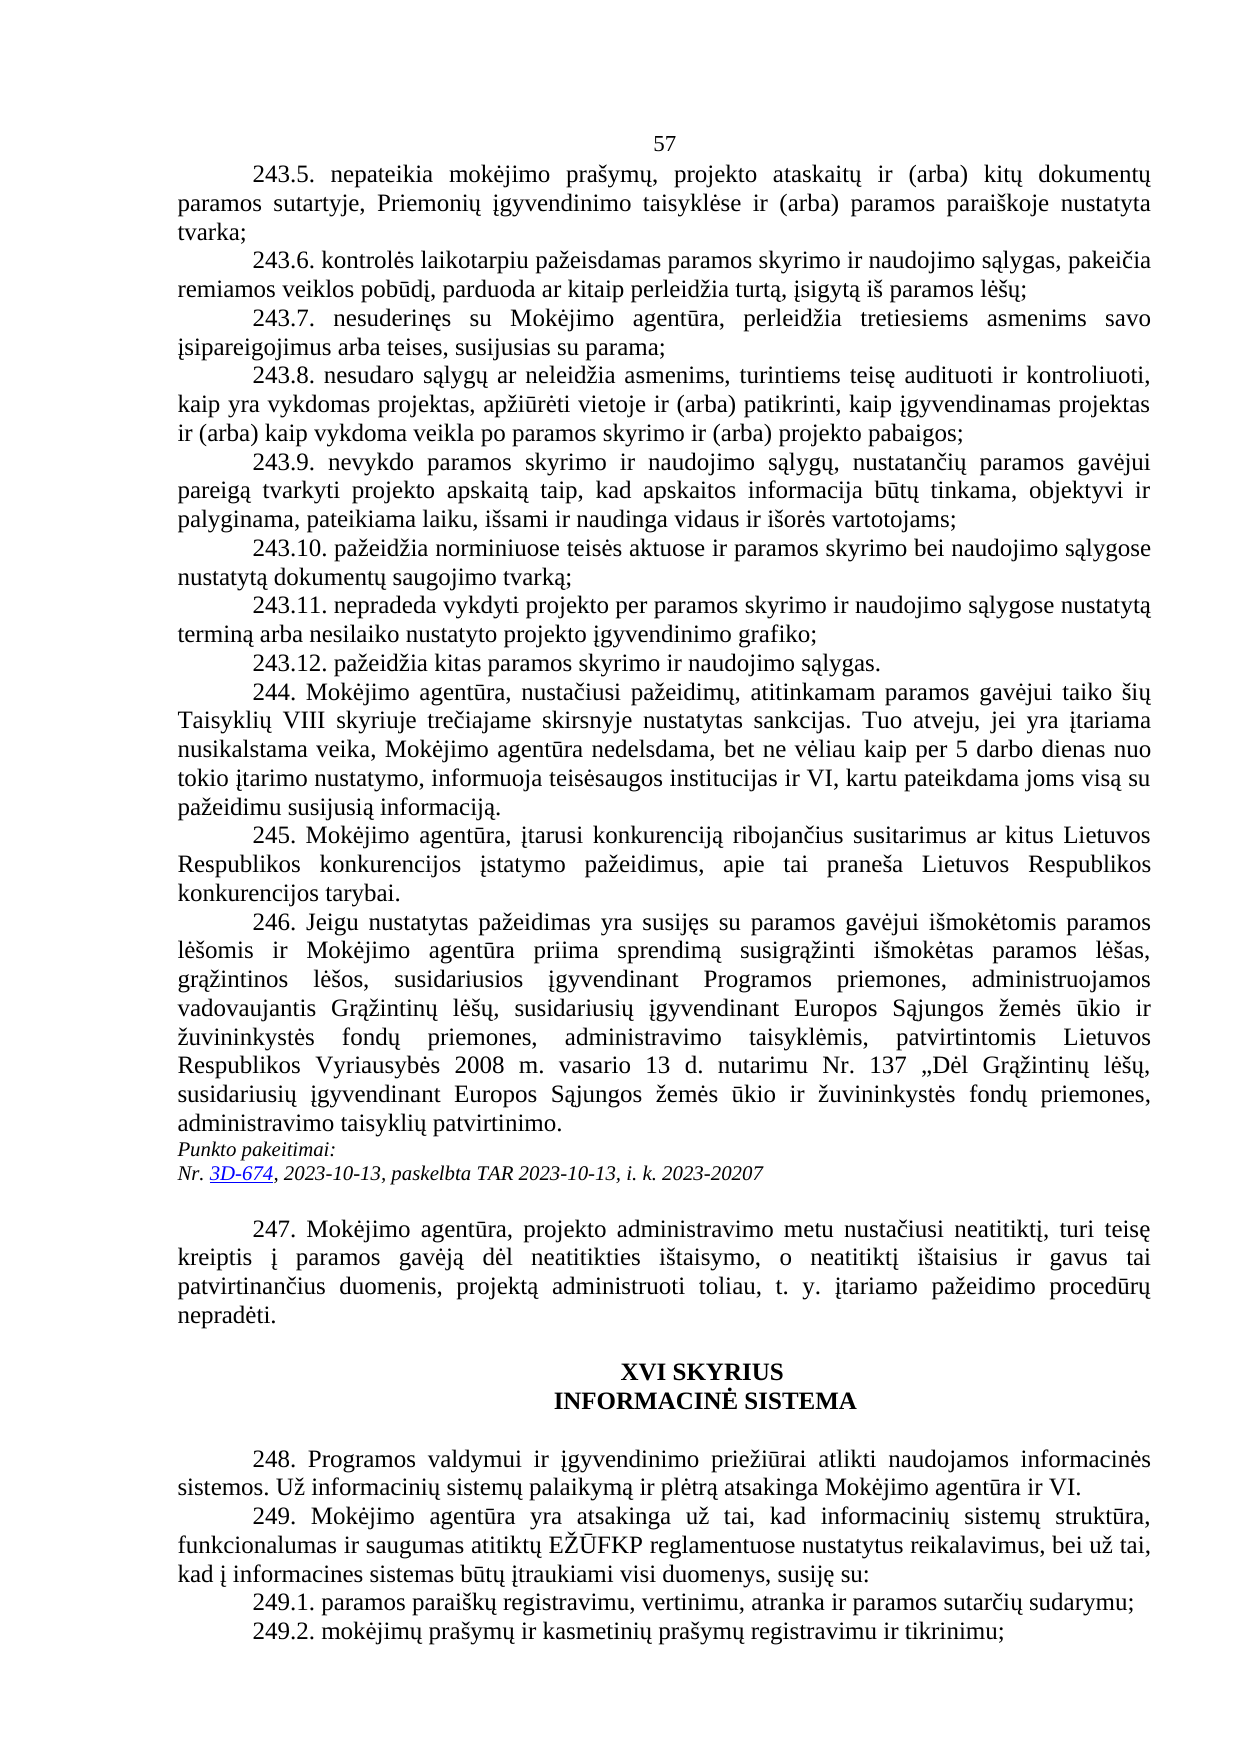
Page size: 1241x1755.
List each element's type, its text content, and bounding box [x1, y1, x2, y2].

text 243.6. kontrolės laikotarpiu pažeisdamas paramos skyrimo ir naudojimo sąlygas, pakeičia remiamos veiklos pobūdį, parduoda ar kitaip perleidžia turtą, įsigytą iš paramos lėšų; [177, 246, 1152, 303]
text XVI SKYRIUS [177, 1357, 1152, 1386]
text Punkto pakeitimai: [177, 1137, 1152, 1161]
text Nr. 3D-674, 2023-10-13, paskelbta TAR 2023-10-13, i. k. 2023-20207 [177, 1161, 1152, 1185]
text 243.10. pažeidžia norminiuose teisės aktuose ir paramos skyrimo bei naudojimo sąlygose nustatytą dokumentų saugojimo tvarką; [177, 533, 1152, 591]
text 248. Programos valdymui ir įgyvendinimo priežiūrai atlikti naudojamos informacinės sistemos. Už informacinių sistemų palaikymą ir plėtrą atsakinga Mokėjimo agentūra ir VI. [177, 1444, 1152, 1501]
text 249.2. mokėjimų prašymų ir kasmetinių prašymų registravimu ir tikrinimu; [177, 1616, 1152, 1645]
text 243.7. nesuderinęs su Mokėjimo agentūra, perleidžia tretiesiems asmenims savo įsipareigojimus arba teises, susijusias su parama; [177, 303, 1152, 361]
text 249. Mokėjimo agentūra yra atsakinga už tai, kad informacinių sistemų struktūra, funkcionalumas ir saugumas atitiktų EŽŪFKP reglamentuose nustatytus reikalavimus, bei už tai, kad į informacines sistemas būtų įtraukiami visi duomenys, susiję su: [177, 1501, 1152, 1587]
text 243.5. nepateikia mokėjimo prašymų, projekto ataskaitų ir (arba) kitų dokumentų paramos sutartyje, Priemonių įgyvendinimo taisyklėse ir (arba) paramos paraiškoje nustatyta tvarka; [177, 159, 1152, 246]
text 243.8. nesudaro sąlygų ar neleidžia asmenims, turintiems teisę audituoti ir kontroliuoti, kaip yra vykdomas projektas, apžiūrėti vietoje ir (arba) patikrinti, kaip įgyvendinamas projektas ir (arba) kaip vykdoma veikla po paramos skyrimo ir (arba) projekto pabaigos; [177, 361, 1152, 447]
text 249.1. paramos paraiškų registravimu, vertinimu, atranka ir paramos sutarčių sudarymu; [177, 1587, 1152, 1616]
text 244. Mokėjimo agentūra, nustačiusi pažeidimų, atitinkamam paramos gavėjui taiko šių Taisyklių VIII skyriuje trečiajame skirsnyje nustatytas sankcijas. Tuo atveju, jei yra įtariama nusikalstama veika, Mokėjimo agentūra nedelsdama, bet ne vėliau kaip per 5 darbo dienas nuo tokio įtarimo nustatymo, informuoja teisėsaugos institucijas ir VI, kartu pateikdama joms visą su pažeidimu susijusią informaciją. [177, 677, 1152, 821]
text 243.12. pažeidžia kitas paramos skyrimo ir naudojimo sąlygas. [177, 648, 1152, 677]
text 246. Jeigu nustatytas pažeidimas yra susijęs su paramos gavėjui išmokėtomis paramos lėšomis ir Mokėjimo agentūra priima sprendimą susigrąžinti išmokėtas paramos lėšas, grąžintinos lėšos, susidariusios įgyvendinant Programos priemones, administruojamos vadovaujantis Grąžintinų lėšų, susidariusių įgyvendinant Europos Sąjungos žemės ūkio ir žuvininkystės fondų priemones, administravimo taisyklėmis, patvirtintomis Lietuvos Respublikos Vyriausybės 2008 m. vasario 13 d. nutarimu Nr. 137 „Dėl Grąžintinų lėšų, susidariusių įgyvendinant Europos Sąjungos žemės ūkio ir žuvininkystės fondų priemones, administravimo taisyklių patvirtinimo. [177, 907, 1152, 1137]
text 245. Mokėjimo agentūra, įtarusi konkurenciją ribojančius susitarimus ar kitus Lietuvos Respublikos konkurencijos įstatymo pažeidimus, apie tai praneša Lietuvos Respublikos konkurencijos tarybai. [177, 821, 1152, 907]
text INFORMACINĖ SISTEMA [177, 1386, 1152, 1415]
text 243.11. nepradeda vykdyti projekto per paramos skyrimo ir naudojimo sąlygose nustatytą terminą arba nesilaiko nustatyto projekto įgyvendinimo grafiko; [177, 591, 1152, 648]
text 247. Mokėjimo agentūra, projekto administravimo metu nustačiusi neatitiktį, turi teisę kreiptis į paramos gavėją dėl neatitikties ištaisymo, o neatitiktį ištaisius ir gavus tai patvirtinančius duomenis, projektą administruoti toliau, t. y. įtariamo pažeidimo procedūrų nepradėti. [177, 1214, 1152, 1329]
text 243.9. nevykdo paramos skyrimo ir naudojimo sąlygų, nustatančių paramos gavėjui pareigą tvarkyti projekto apskaitą taip, kad apskaitos informacija būtų tinkama, objektyvi ir palyginama, pateikiama laiku, išsami ir naudinga vidaus ir išorės vartotojams; [177, 447, 1152, 533]
